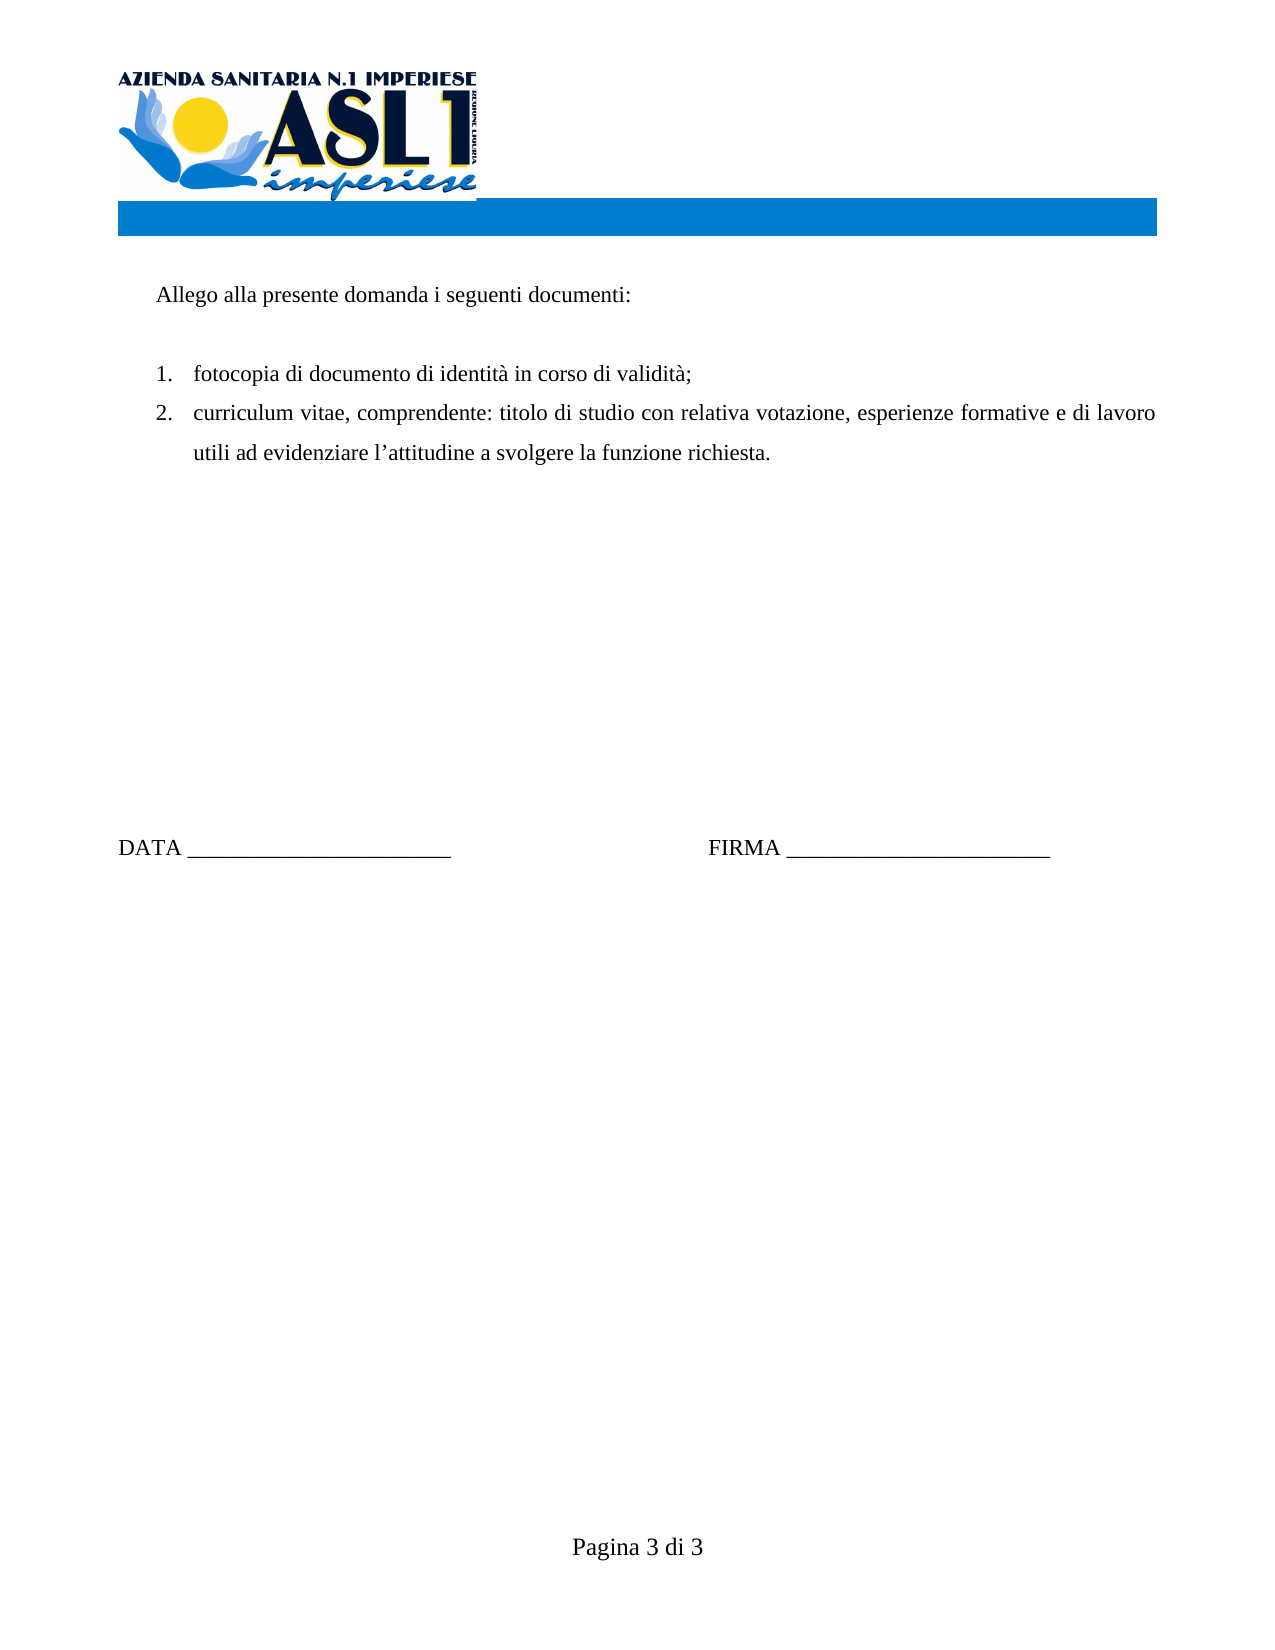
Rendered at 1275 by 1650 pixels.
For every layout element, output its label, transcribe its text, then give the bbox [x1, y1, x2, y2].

list fotocopia di documento di identità in corso di validità; [156, 360, 1157, 386]
list curriculum vitae, comprendente: titolo di studio con relativa votazione, esperienze formative e di lavoro utili ad evidenziare l’attitudine a svolgere la funzione richiesta. [156, 399, 1157, 465]
text Allego alla presente domanda i seguenti documenti: [156, 281, 1157, 307]
text DATA _______________________ FIRMA _______________________ [118, 833, 1157, 860]
